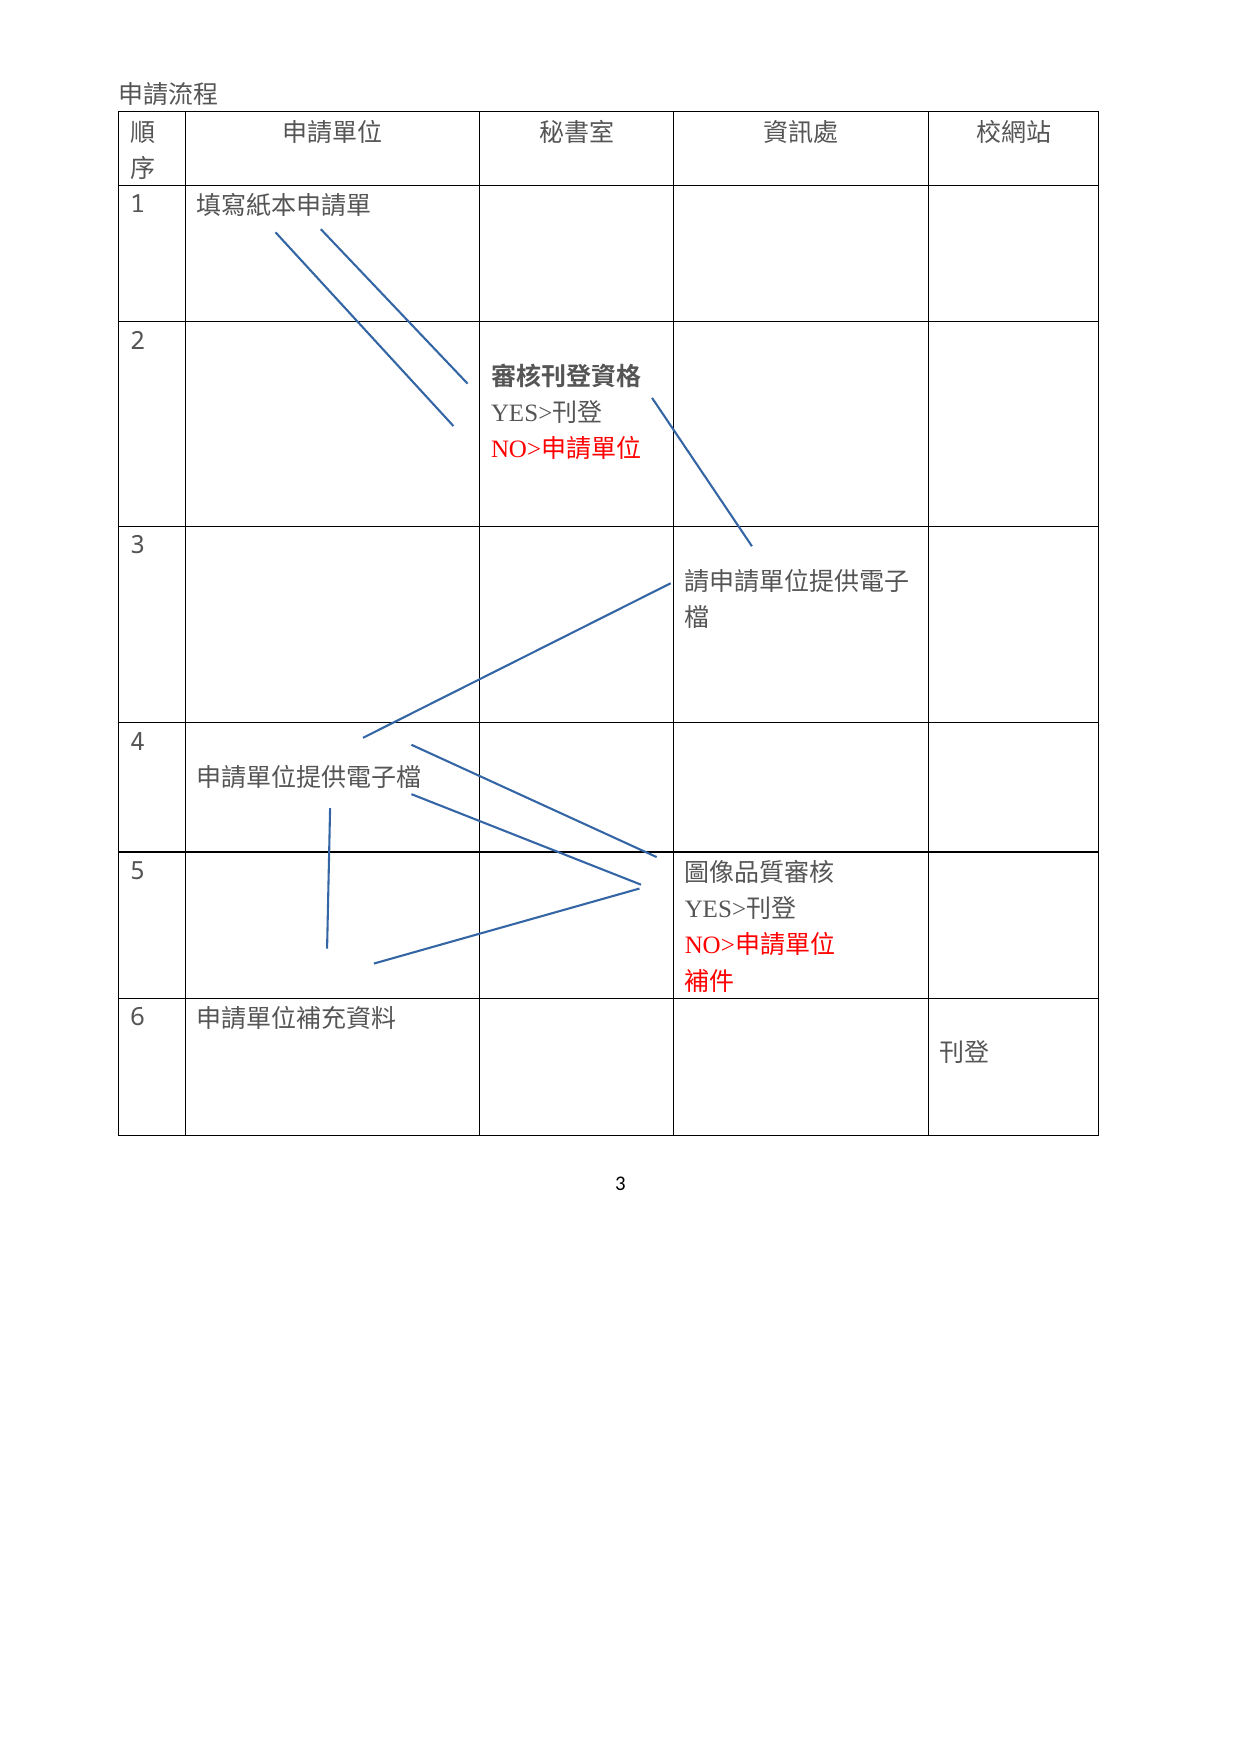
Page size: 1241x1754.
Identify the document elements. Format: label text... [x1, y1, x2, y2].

table_cell 5 [119, 853, 185, 997]
table_cell [480, 527, 673, 722]
table_cell 申請單位提供電子檔 [186, 723, 479, 851]
table_cell 1 [119, 186, 185, 321]
table_cell [399, 682, 479, 722]
table_cell 請申請單位提供電子檔 [674, 527, 928, 722]
table_cell [674, 999, 928, 1135]
table_cell [929, 527, 1098, 722]
table_header 秘書室 [480, 112, 673, 185]
table_header 資訊處 [674, 112, 928, 185]
table_header 申請單位 [186, 112, 479, 185]
table_cell 6 [119, 999, 185, 1135]
table_cell 圖像品質審核 YES>刊登 NO>申請單位 補件 [674, 853, 928, 997]
text 3 [118, 1170, 1122, 1195]
table_header 校網站 [929, 112, 1098, 185]
table_cell [480, 853, 673, 997]
table_cell 4 [119, 723, 185, 851]
table_header 順序 [119, 112, 185, 185]
table_cell [186, 322, 479, 526]
table_cell [674, 322, 928, 526]
table_cell [480, 823, 550, 851]
table_cell 3 [119, 527, 185, 722]
table_cell [929, 186, 1098, 321]
table_cell [186, 527, 479, 722]
table_cell [674, 723, 928, 851]
table_cell [480, 778, 638, 851]
table_cell [480, 186, 673, 321]
table_cell [480, 723, 673, 851]
text 申請流程 [118, 75, 1122, 111]
table_cell [929, 322, 1098, 526]
table_cell [929, 723, 1098, 851]
table_cell [186, 853, 479, 997]
table_cell 填寫紙本申請單 [186, 186, 479, 321]
table_cell 審核刊登資格 YES>刊登 NO>申請單位 [480, 322, 673, 526]
table_cell 刊登 [929, 999, 1098, 1135]
table_cell [929, 853, 1098, 997]
table_cell [674, 434, 736, 526]
table_cell 2 [119, 322, 185, 526]
table_cell [674, 186, 928, 321]
table_cell [480, 999, 673, 1135]
table_cell 申請單位補充資料 [186, 999, 479, 1135]
